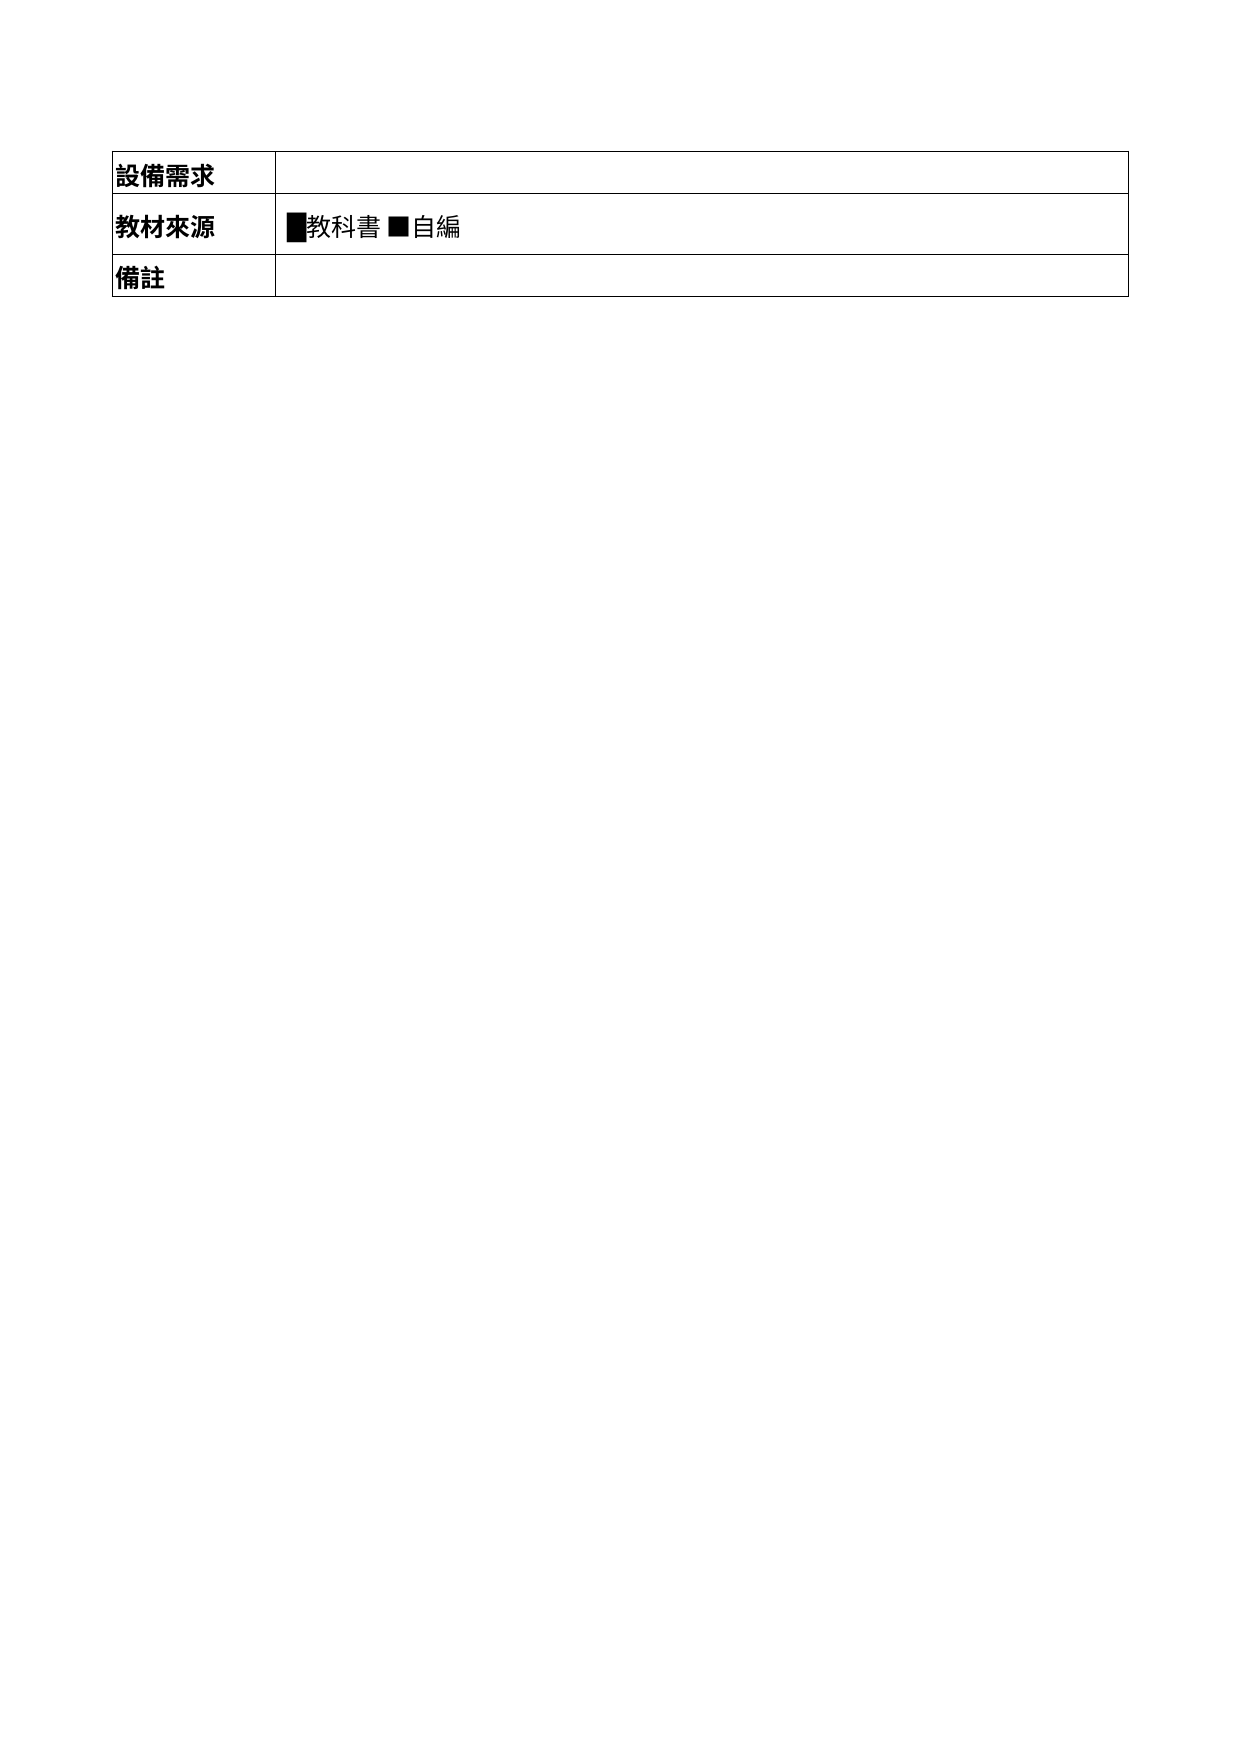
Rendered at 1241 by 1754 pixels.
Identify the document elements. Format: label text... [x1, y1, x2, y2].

table_cell [276, 152, 1128, 193]
table_cell 教材來源 [113, 194, 275, 253]
table_cell 備註 [113, 255, 275, 296]
table_cell [276, 255, 1128, 296]
table_cell 設備需求 [113, 152, 275, 193]
table_cell █教科書 ■自編 [276, 194, 1128, 253]
